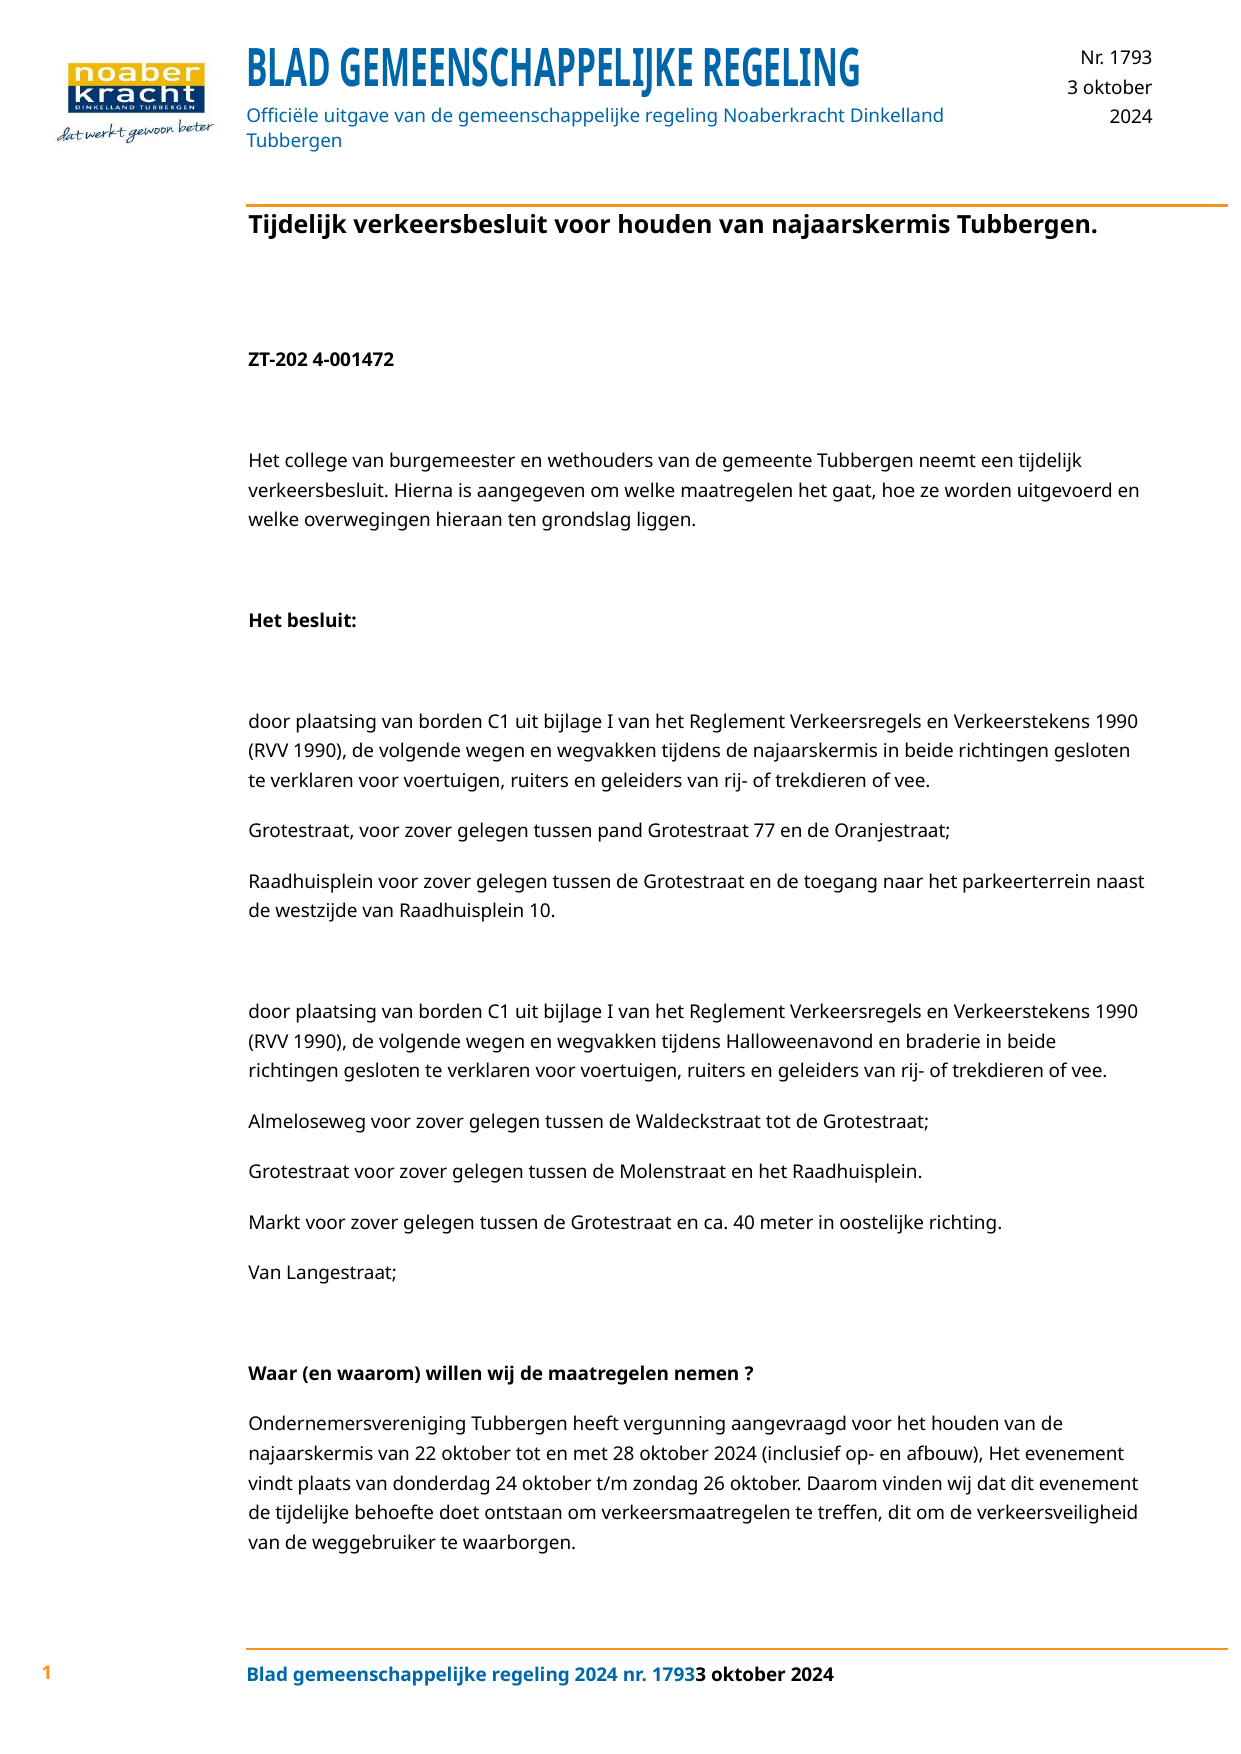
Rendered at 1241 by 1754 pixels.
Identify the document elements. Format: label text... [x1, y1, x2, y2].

text door plaatsing van borden C1 uit bijlage I van het Reglement Verkeersregels en Verkeerstekens 1990 (RVV 1990), de volgende wegen en wegvakken tijdens Halloweenavond en braderie in beide richtingen gesloten te verklaren voor voertuigen, ruiters en geleiders van rij- of trekdieren of vee. [248, 998, 1152, 1083]
text Het besluit: [248, 607, 1152, 633]
text Grotestraat, voor zover gelegen tussen pand Grotestraat 77 en de Oranjestraat; [248, 818, 1152, 843]
text Waar (en waarom) willen wij de maatregelen nemen ? [248, 1360, 1152, 1386]
text Tijdelijk verkeersbesluit voor houden van najaarskermis Tubbergen. [248, 207, 1152, 241]
text Van Langestraat; [248, 1259, 1152, 1285]
text Grotestraat voor zover gelegen tussen de Molenstraat en het Raadhuisplein. [248, 1158, 1152, 1184]
text Raadhuisplein voor zover gelegen tussen de Grotestraat en de toegang naar het parkeerterrein naast de westzijde van Raadhuisplein 10. [248, 868, 1152, 923]
text Almeloseweg voor zover gelegen tussen de Waldeckstraat tot de Grotestraat; [248, 1108, 1152, 1134]
text door plaatsing van borden C1 uit bijlage I van het Reglement Verkeersregels en Verkeerstekens 1990 (RVV 1990), de volgende wegen en wegvakken tijdens de najaarskermis in beide richtingen gesloten te verklaren voor voertuigen, ruiters en geleiders van rij- of trekdieren of vee. [248, 708, 1152, 793]
text Markt voor zover gelegen tussen de Grotestraat en ca. 40 meter in oostelijke richting. [248, 1209, 1152, 1235]
text ZT-202 4-001472 [248, 346, 1152, 372]
text Ondernemersvereniging Tubbergen heeft vergunning aangevraagd voor het houden van de najaarskermis van 22 oktober tot en met 28 oktober 2024 (inclusief op- en afbouw), Het evenement vindt plaats van donderdag 24 oktober t/m zondag 26 oktober. Daarom vinden wij dat dit evenement de tijdelijke behoefte doet ontstaan om verkeersmaatregelen te treffen, dit om de verkeersveiligheid van de weggebruiker te waarborgen. [248, 1411, 1152, 1555]
picture [41, 47, 231, 172]
text Het college van burgemeester en wethouders van de gemeente Tubbergen neemt een tijdelijk verkeersbesluit. Hierna is aangegeven om welke maatregelen het gaat, hoe ze worden uitgevoerd en welke overwegingen hieraan ten grondslag liggen. [248, 447, 1152, 532]
